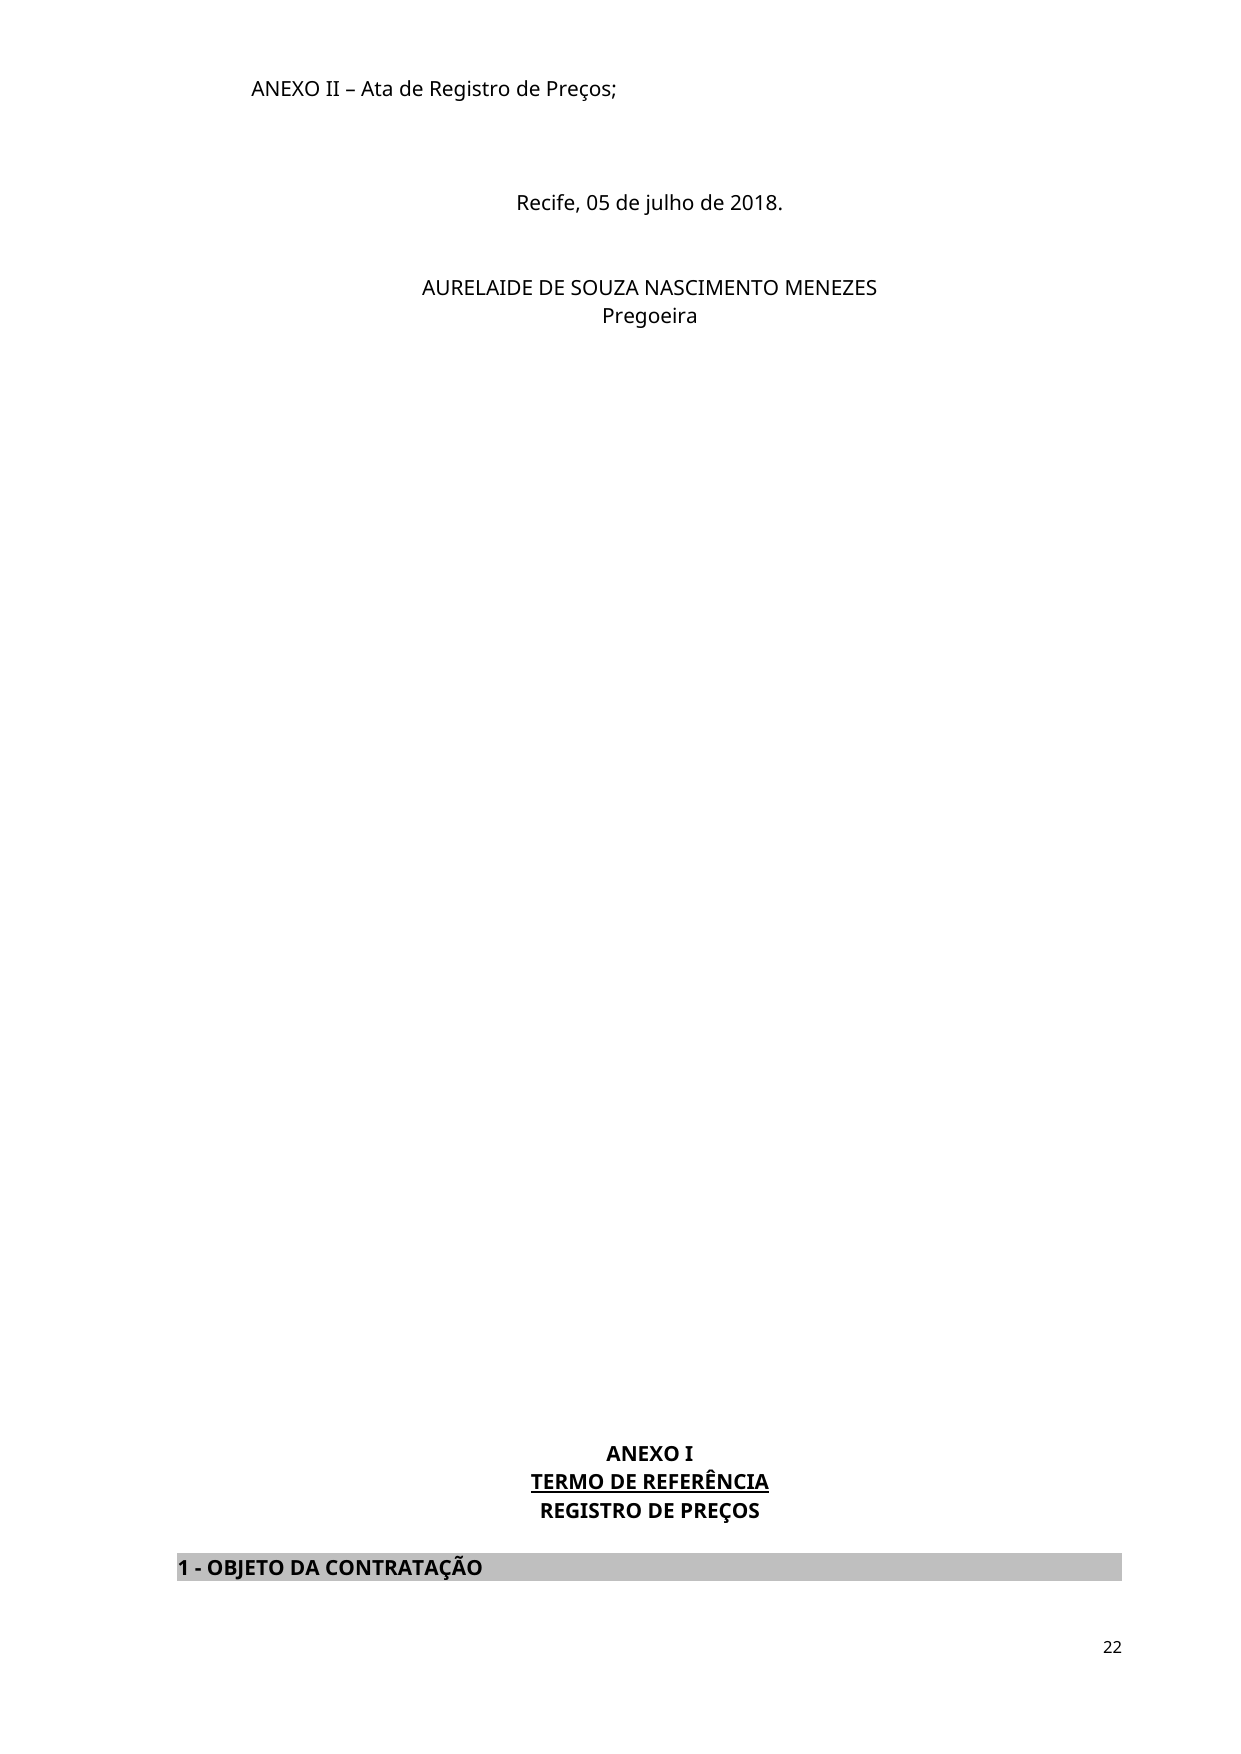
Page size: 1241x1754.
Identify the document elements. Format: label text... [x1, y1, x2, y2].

text ANEXO I [177, 1439, 1122, 1467]
text AURELAIDE DE SOUZA NASCIMENTO MENEZES [177, 273, 1122, 301]
text 1 - OBJETO DA CONTRATAÇÃO [177, 1553, 1122, 1581]
text REGISTRO DE PREÇOS [177, 1496, 1122, 1524]
text ANEXO II – Ata de Registro de Preços; [251, 74, 1122, 102]
text Recife, 05 de julho de 2018. [177, 188, 1122, 216]
text TERMO DE REFERÊNCIA [177, 1467, 1122, 1496]
text Pregoeira [177, 301, 1122, 330]
